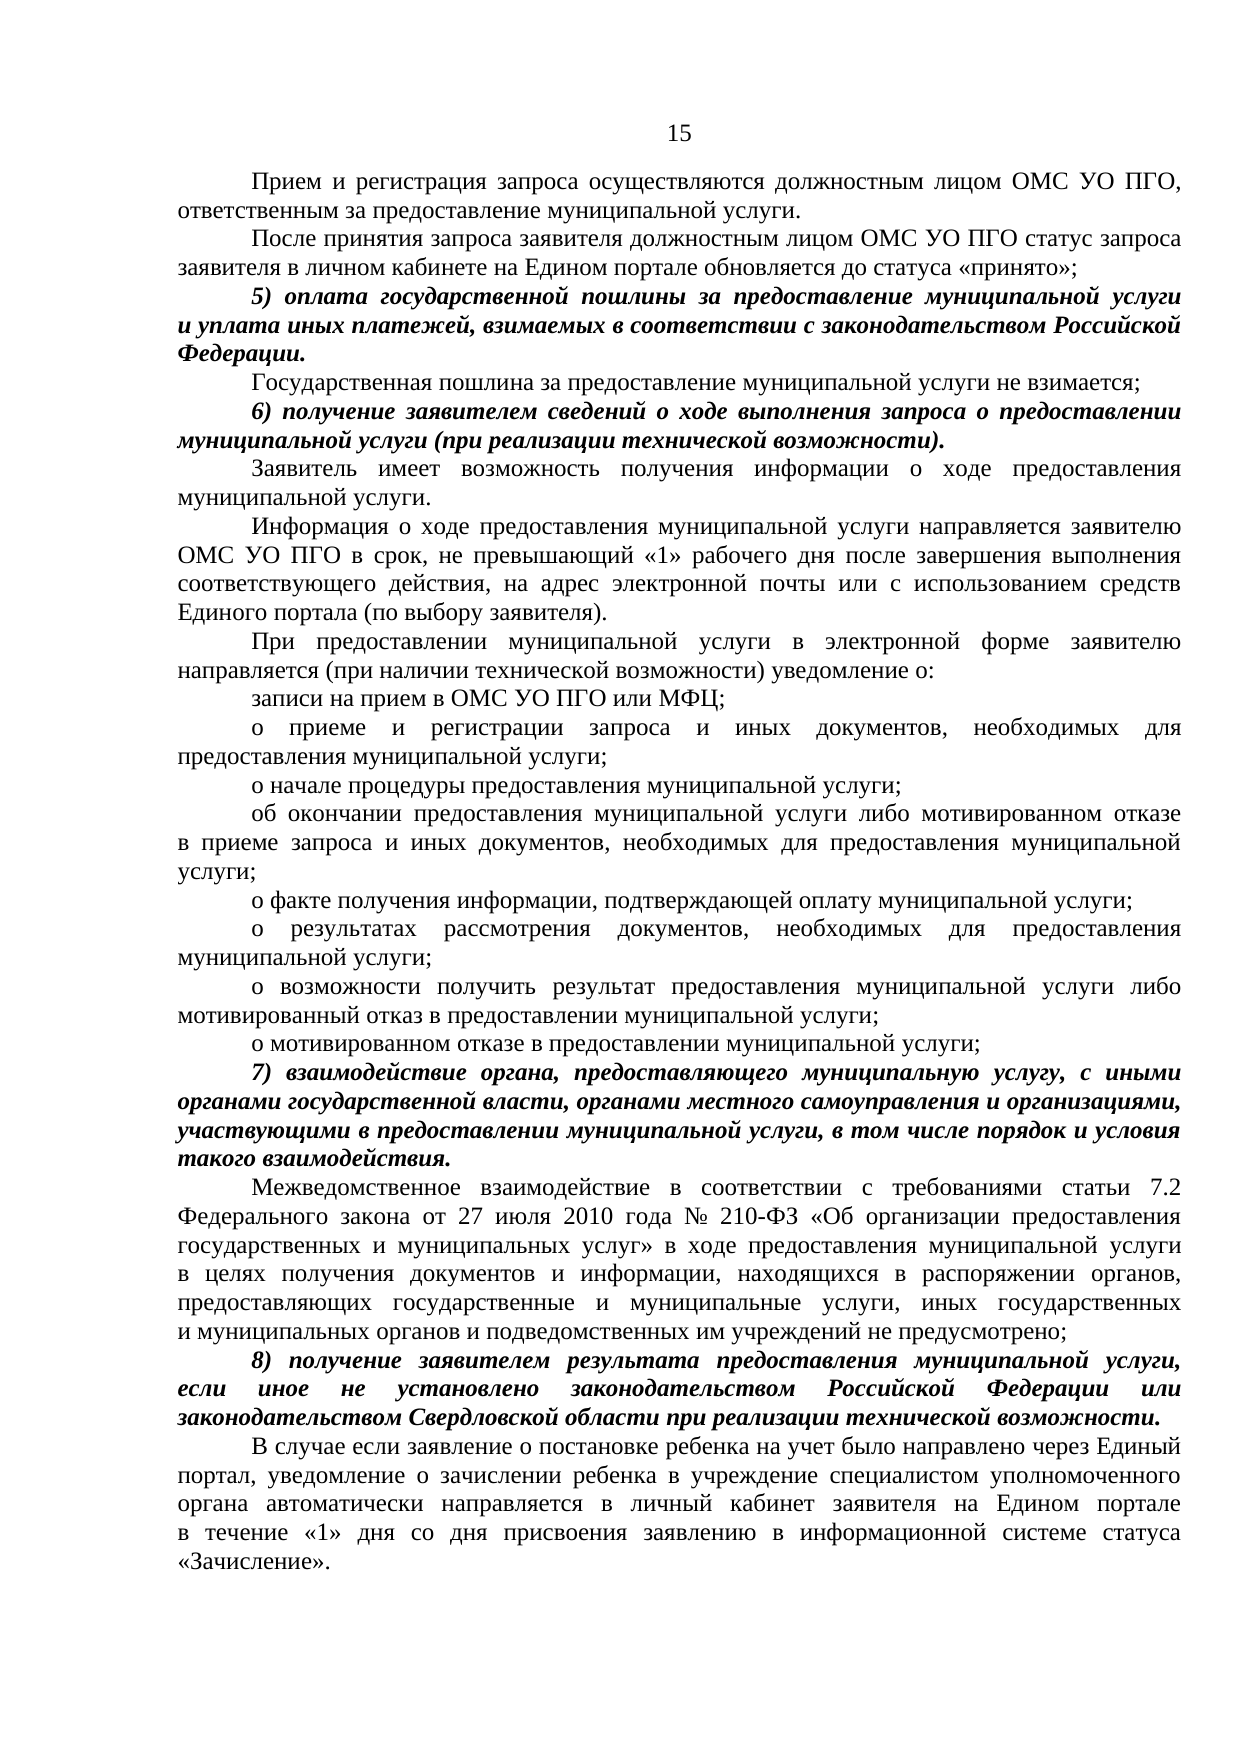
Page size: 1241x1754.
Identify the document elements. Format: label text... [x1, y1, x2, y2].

text Информация о ходе предоставления муниципальной услуги направляется заявителю ОМС УО ПГО в срок, не превышающий «1» рабочего дня после завершения выполнения соответствующего действия, на адрес электронной почты или с использованием средств Единого портала (по выбору заявителя). [177, 511, 1181, 626]
text 5) оплата государственной пошлины за предоставление муниципальной услуги и уплата иных платежей, взимаемых в соответствии с законодательством Российской Федерации. [177, 281, 1181, 367]
text После принятия запроса заявителя должностным лицом ОМС УО ПГО статус запроса заявителя в личном кабинете на Едином портале обновляется до статуса «принято»; [177, 223, 1181, 281]
text В случае если заявление о постановке ребенка на учет было направлено через Единый портал, уведомление о зачислении ребенка в учреждение специалистом уполномоченного органа автоматически направляется в личный кабинет заявителя на Едином портале в течение «1» дня со дня присвоения заявлению в информационной системе статуса «Зачисление». [177, 1431, 1181, 1575]
text об окончании предоставления муниципальной услуги либо мотивированном отказе в приеме запроса и иных документов, необходимых для предоставления муниципальной услуги; [177, 798, 1181, 885]
text Государственная пошлина за предоставление муниципальной услуги не взимается; [177, 367, 1181, 396]
text При предоставлении муниципальной услуги в электронной форме заявителю направляется (при наличии технической возможности) уведомление о: [177, 626, 1181, 683]
text Межведомственное взаимодействие в соответствии с требованиями статьи 7.2 Федерального закона от 27 июля 2010 года № 210-ФЗ «Об организации предоставления государственных и муниципальных услуг» в ходе предоставления муниципальной услуги в целях получения документов и информации, находящихся в распоряжении органов, предоставляющих государственные и муниципальные услуги, иных государственных и муниципальных органов и подведомственных им учреждений не предусмотрено; [177, 1172, 1181, 1345]
text о результатах рассмотрения документов, необходимых для предоставления муниципальной услуги; [177, 913, 1181, 971]
text Прием и регистрация запроса осуществляются должностным лицом ОМС УО ПГО, ответственным за предоставление муниципальной услуги. [177, 166, 1181, 223]
text о мотивированном отказе в предоставлении муниципальной услуги; [177, 1028, 1181, 1057]
text о возможности получить результат предоставления муниципальной услуги либо мотивированный отказ в предоставлении муниципальной услуги; [177, 971, 1181, 1028]
text 7) взаимодействие органа, предоставляющего муниципальную услугу, с иными органами государственной власти, органами местного самоуправления и организациями, участвующими в предоставлении муниципальной услуги, в том числе порядок и условия такого взаимодействия. [177, 1057, 1181, 1172]
text записи на прием в ОМС УО ПГО или МФЦ; [177, 683, 1181, 712]
text 8) получение заявителем результата предоставления муниципальной услуги, если иное не установлено законодательством Российской Федерации или законодательством Свердловской области при реализации технической возможности. [177, 1345, 1181, 1431]
text 6) получение заявителем сведений о ходе выполнения запроса о предоставлении муниципальной услуги (при реализации технической возможности). [177, 396, 1181, 453]
text о начале процедуры предоставления муниципальной услуги; [177, 770, 1181, 798]
text о факте получения информации, подтверждающей оплату муниципальной услуги; [177, 885, 1181, 913]
text Заявитель имеет возможность получения информации о ходе предоставления муниципальной услуги. [177, 453, 1181, 511]
text о приеме и регистрации запроса и иных документов, необходимых для предоставления муниципальной услуги; [177, 712, 1181, 770]
